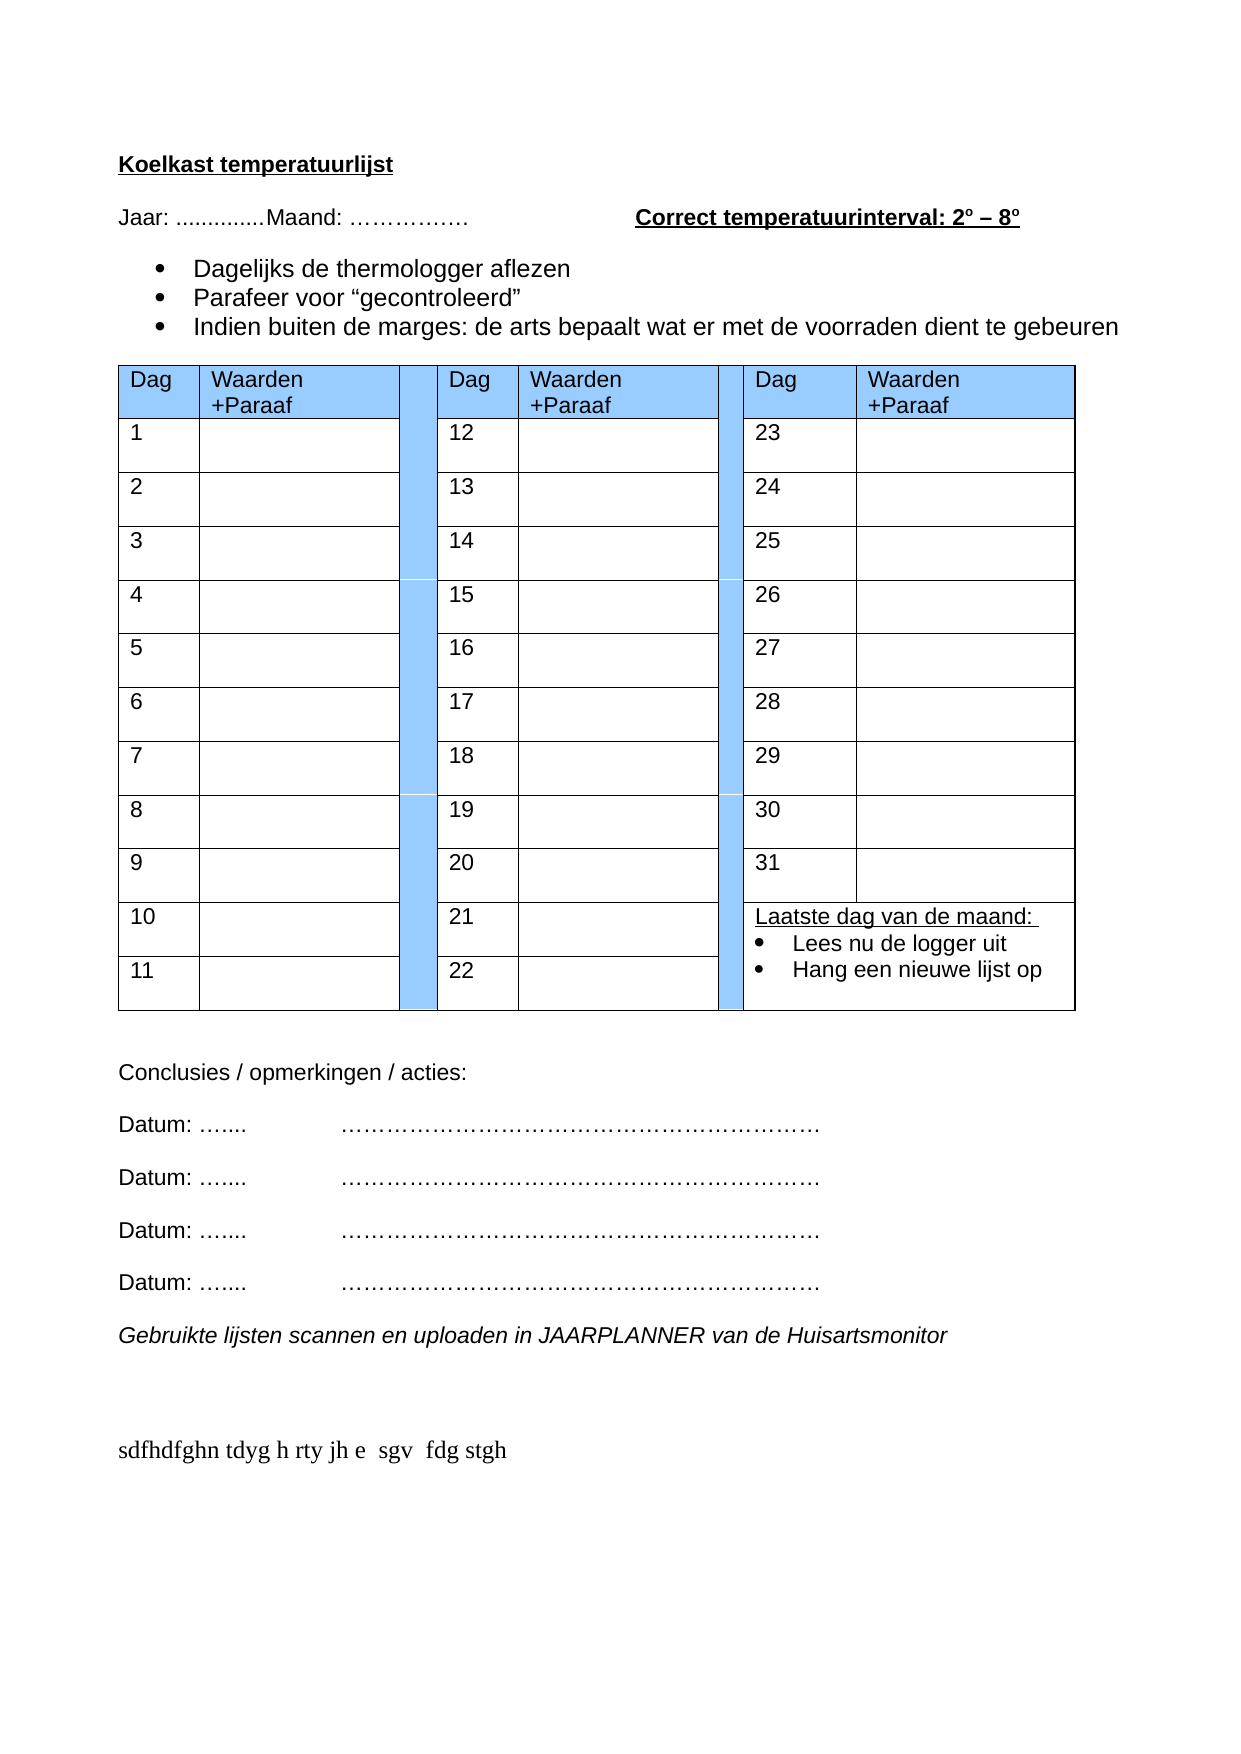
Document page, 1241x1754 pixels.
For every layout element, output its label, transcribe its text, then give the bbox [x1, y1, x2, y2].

table_cell [719, 418, 743, 472]
table_cell [400, 741, 437, 794]
table_cell [857, 742, 1074, 794]
table_cell [200, 527, 399, 579]
table_cell [200, 796, 399, 848]
table_cell [200, 581, 399, 633]
table_cell 8 [119, 796, 199, 848]
table_cell 6 [119, 688, 199, 741]
table_cell Laatste dag van de maand: Lees nu de logger uit Hang een nieuwe lijst op [744, 903, 1074, 1009]
table_cell 12 [438, 419, 518, 472]
table_cell 31 [744, 849, 856, 902]
table_cell 18 [438, 742, 518, 794]
table_cell 20 [438, 849, 518, 902]
table_cell [719, 848, 743, 902]
text Conclusies / opmerkingen / acties: [118, 1058, 1122, 1085]
text Datum: ….... ……………………………………………………… [118, 1217, 1122, 1243]
table_cell 1 [119, 419, 199, 472]
table_cell [719, 687, 743, 741]
table_cell 25 [744, 527, 856, 579]
table_cell [519, 419, 718, 472]
table_cell [519, 581, 718, 633]
table_cell [857, 849, 1074, 902]
table_cell [400, 633, 437, 687]
table_cell 7 [119, 742, 199, 794]
table_cell 24 [744, 473, 856, 526]
table_cell [400, 848, 437, 902]
table_cell [519, 742, 718, 794]
list Parafeer voor “gecontroleerd” [156, 283, 1122, 312]
table_header Dag [438, 366, 518, 418]
table_cell 4 [119, 581, 199, 633]
table_cell 21 [438, 903, 518, 956]
table_cell [857, 527, 1074, 579]
table_cell 13 [438, 473, 518, 526]
table_cell 2 [119, 473, 199, 526]
table_cell [719, 526, 743, 579]
table_cell [200, 903, 399, 956]
table_cell [857, 473, 1074, 526]
text Jaar: .............. Maand: ………….… Correct temperatuurinterval: 2o – 8o [118, 204, 1122, 230]
table_cell [857, 796, 1074, 848]
table_cell 27 [744, 634, 856, 687]
list Indien buiten de marges: de arts bepaalt wat er met de voorraden dient te gebeuren [156, 312, 1122, 341]
table_cell 30 [744, 796, 856, 848]
table_cell [719, 633, 743, 687]
table_cell [719, 902, 743, 956]
table_cell 10 [119, 903, 199, 956]
text Datum: ….... ……………………………………………………… [118, 1164, 1122, 1190]
table_cell 3 [119, 527, 199, 579]
table_cell [400, 418, 437, 472]
table_cell [400, 956, 437, 1009]
table_cell [200, 473, 399, 526]
table_cell [519, 634, 718, 687]
table_cell [400, 580, 437, 633]
table_cell [400, 526, 437, 579]
table_cell [519, 849, 718, 902]
text Datum: ….... ……………………………………………………… [118, 1111, 1122, 1138]
table_cell [200, 634, 399, 687]
table_cell [200, 957, 399, 1009]
table_cell 26 [744, 581, 856, 633]
table_cell [857, 634, 1074, 687]
table_cell [857, 581, 1074, 633]
table_cell 11 [119, 957, 199, 1009]
table_cell 14 [438, 527, 518, 579]
table_cell [857, 419, 1074, 472]
table_cell [519, 527, 718, 579]
table_cell [200, 742, 399, 794]
table_cell 16 [438, 634, 518, 687]
table_cell 23 [744, 419, 856, 472]
text Datum: ….... ……………………………………………………… [118, 1269, 1122, 1296]
table_header Waarden +Paraaf [519, 366, 718, 418]
text Koelkast temperatuurlijst [118, 151, 1122, 177]
table_header Dag [119, 366, 199, 418]
table_cell [519, 957, 718, 1009]
table_cell 9 [119, 849, 199, 902]
table_cell 17 [438, 688, 518, 741]
table_cell [719, 741, 743, 794]
table_header [719, 366, 743, 418]
table_cell 22 [438, 957, 518, 1009]
table_header Waarden +Paraaf [857, 366, 1074, 418]
table_header [400, 366, 437, 418]
table_cell 28 [744, 688, 856, 741]
table_cell 29 [744, 742, 856, 794]
table_cell [719, 472, 743, 526]
table_cell [719, 580, 743, 633]
table_cell [519, 796, 718, 848]
list Dagelijks de thermologger aflezen [156, 254, 1122, 283]
table_cell [719, 795, 743, 848]
table_header Waarden +Paraaf [200, 366, 399, 418]
table_cell 15 [438, 581, 518, 633]
table_cell [400, 795, 437, 848]
table_cell [400, 902, 437, 956]
table_cell [519, 903, 718, 956]
table_cell [719, 956, 743, 1009]
table_cell [857, 688, 1074, 741]
table_cell [519, 473, 718, 526]
table_cell 19 [438, 796, 518, 848]
table_cell [400, 687, 437, 741]
table_cell [400, 472, 437, 526]
table_cell [200, 688, 399, 741]
table_cell [519, 688, 718, 741]
text Gebruikte lijsten scannen en uploaden in JAARPLANNER van de Huisartsmonitor [118, 1322, 1122, 1348]
table_cell [200, 849, 399, 902]
table_cell 5 [119, 634, 199, 687]
table_header Dag [744, 366, 856, 418]
text sdfhdfghn tdyg h rty jh e sgv fdg stgh [118, 1435, 1122, 1463]
table_cell [200, 419, 399, 472]
